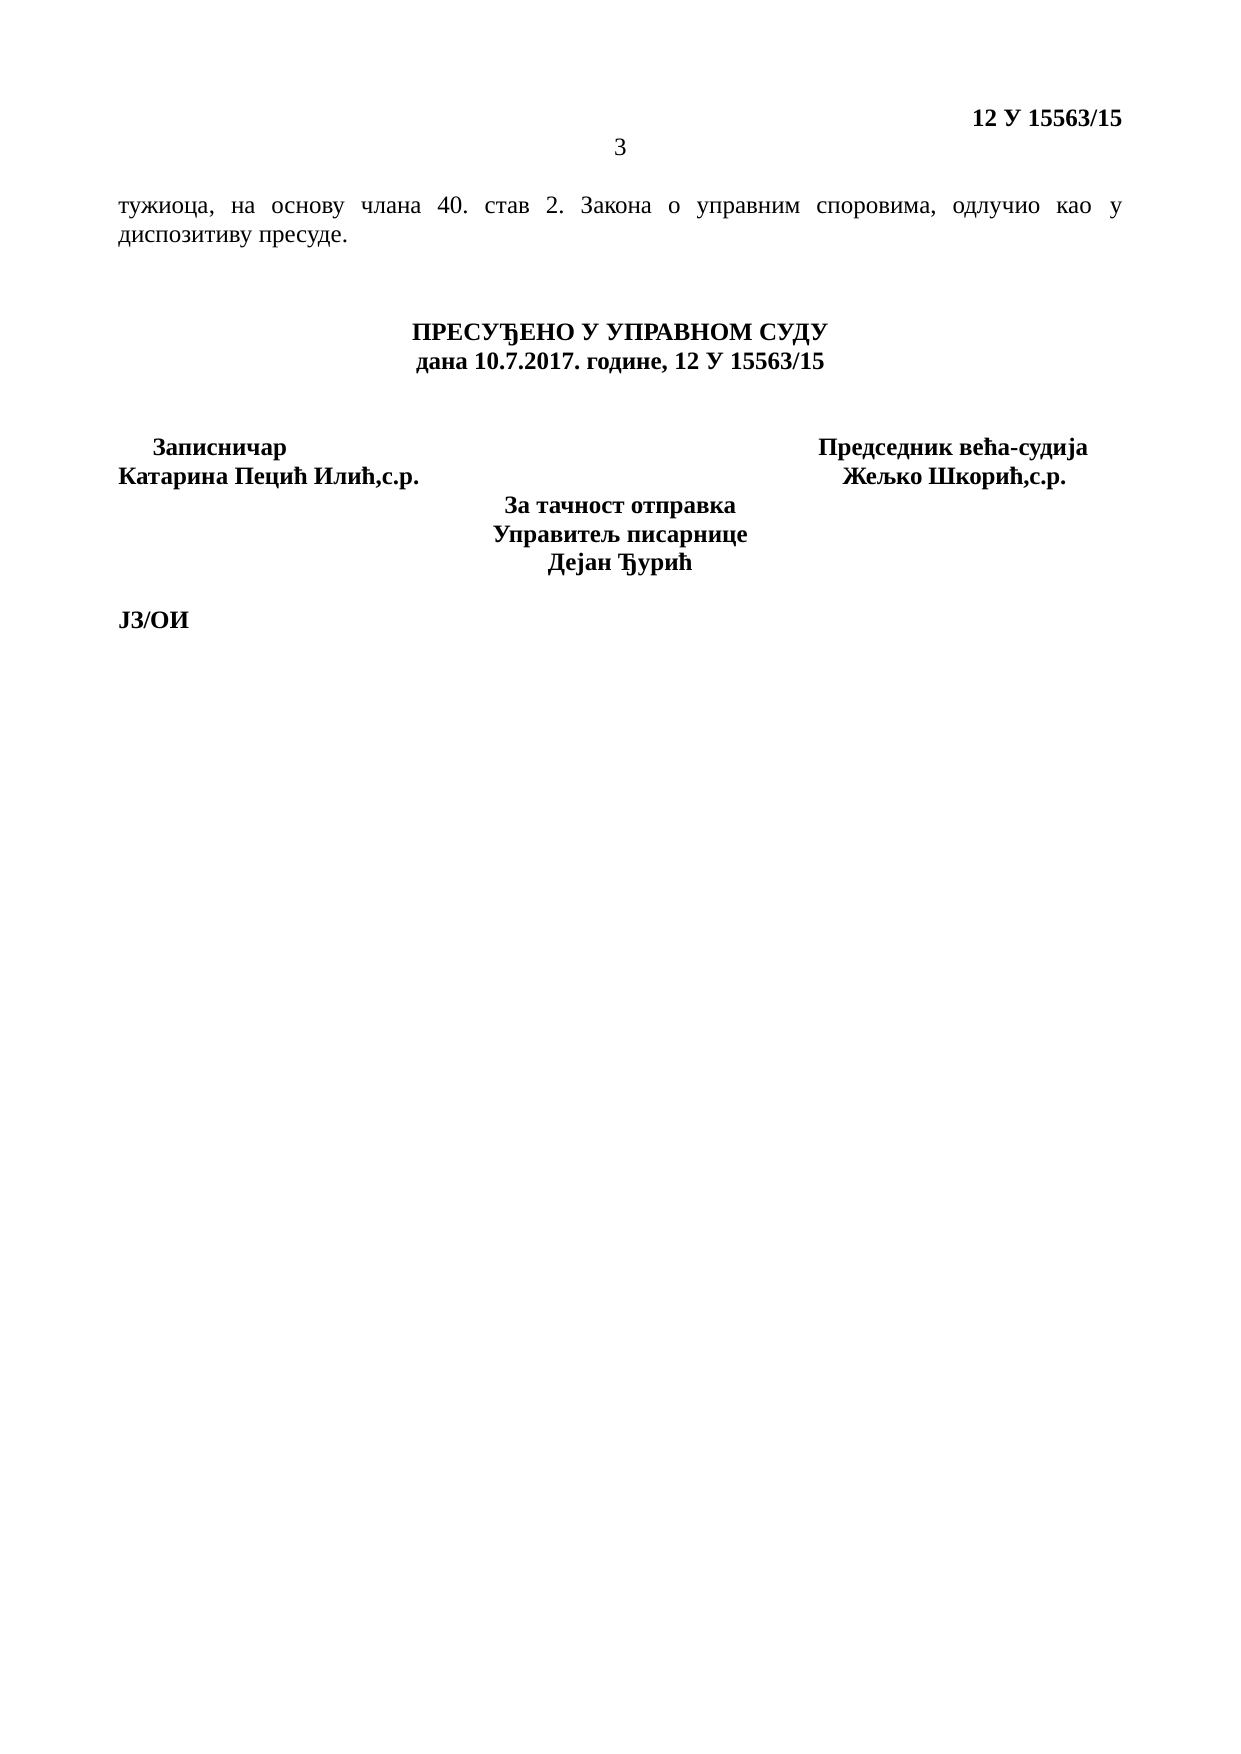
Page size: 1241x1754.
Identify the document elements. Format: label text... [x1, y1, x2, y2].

text ЈЗ/ОИ [118, 605, 1122, 634]
text Дејан Ђурић [118, 547, 1122, 576]
text Катарина Пецић Илић,с.р. Жељко Шкорић,с.р. [118, 461, 1122, 490]
text ПРЕСУЂЕНО У УПРАВНОМ СУДУ [118, 317, 1122, 346]
text дана 10.7.2017. године, 12 У 15563/15 [118, 346, 1122, 375]
text Управитељ писарнице [118, 519, 1122, 547]
text За тачност отправка [118, 490, 1122, 519]
text Записничар Председник већа-судија [118, 432, 1122, 461]
text тужиоца, на основу члана 40. став 2. Закона о управним споровима, одлучио као у диспозитиву пресуде. [118, 190, 1122, 247]
